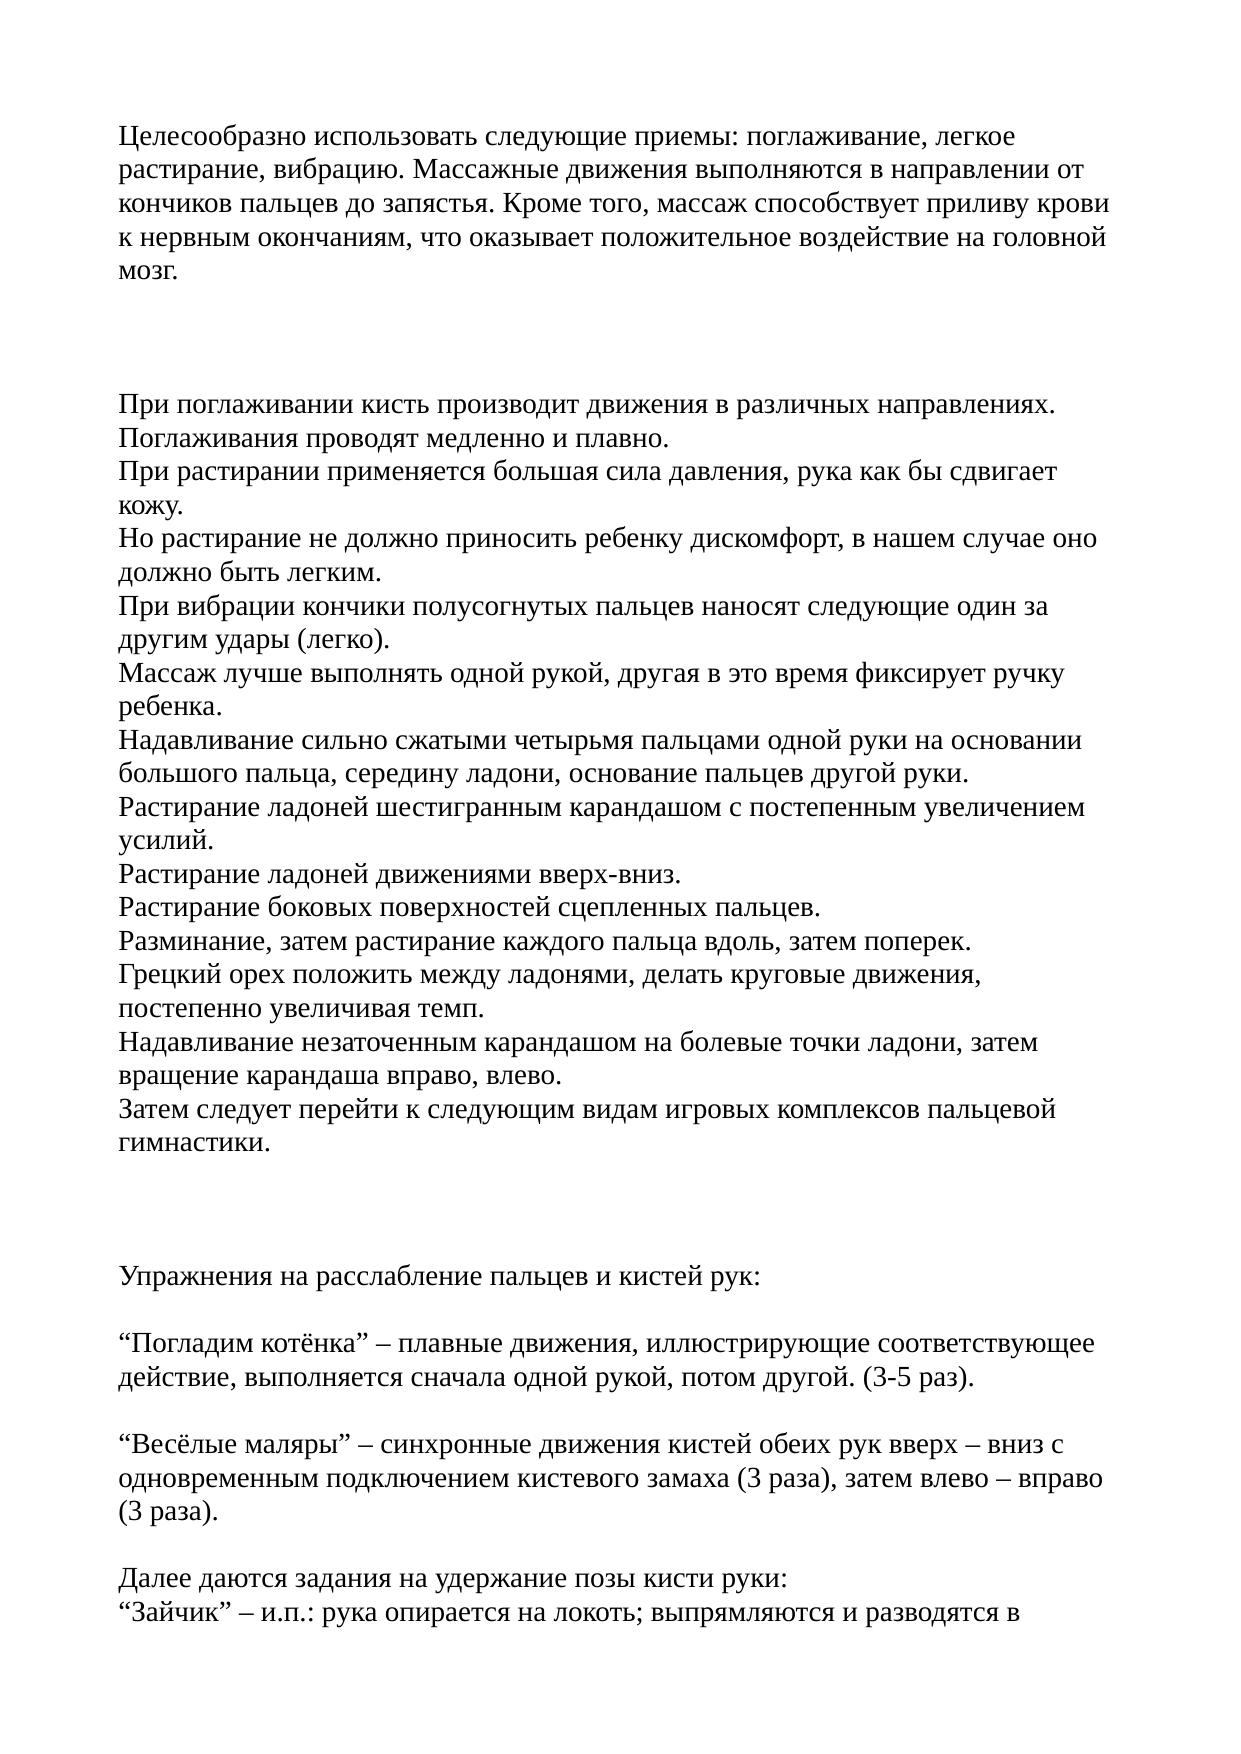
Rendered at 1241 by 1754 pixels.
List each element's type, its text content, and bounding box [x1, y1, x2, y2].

text При поглаживании кисть производит движения в различных направлениях. Поглаживания проводят медленно и плавно. [118, 386, 1122, 453]
text “Весёлые маляры” – синхронные движения кистей обеих рук вверх – вниз с одновременным подключением кистевого замаха (3 раза), затем влево – вправо (3 раза). [118, 1426, 1122, 1527]
text При растирании применяется большая сила давления, рука как бы сдвигает кожу. [118, 453, 1122, 521]
text Растирание ладоней движениями вверх-вниз. [118, 856, 1122, 889]
text Целесообразно использовать следующие приемы: поглаживание, легкое растирание, вибрацию. Массажные движения выполняются в направлении от кончиков пальцев до запястья. Кроме того, массаж способствует приливу крови к нервным окончаниям, что оказывает положительное воздействие на головной мозг. [118, 118, 1122, 286]
text Массаж лучше выполнять одной рукой, другая в это время фиксирует ручку ребенка. [118, 655, 1122, 722]
text “Погладим котёнка” – плавные движения, иллюстрирующие соответствующее действие, выполняется сначала одной рукой, потом другой. (3-5 раз). [118, 1326, 1122, 1393]
text Упражнения на расслабление пальцев и кистей рук: [118, 1258, 1122, 1292]
text При вибрации кончики полусогнутых пальцев наносят следующие один за другим удары (легко). [118, 588, 1122, 655]
text “Зайчик” – и.п.: рука опирается на локоть; выпрямляются и разводятся в [118, 1594, 1122, 1627]
text Растирание боковых поверхностей сцепленных пальцев. [118, 889, 1122, 923]
text Растирание ладоней шестигранным карандашом с постепенным увеличением усилий. [118, 789, 1122, 856]
text Далее даются задания на удержание позы кисти руки: [118, 1560, 1122, 1594]
text Надавливание сильно сжатыми четырьмя пальцами одной руки на основании большого пальца, середину ладони, основание пальцев другой руки. [118, 722, 1122, 789]
text Надавливание незаточенным карандашом на болевые точки ладони, затем вращение карандаша вправо, влево. [118, 1024, 1122, 1091]
text Грецкий орех положить между ладонями, делать круговые движения, постепенно увеличивая темп. [118, 957, 1122, 1024]
text Затем следует перейти к следующим видам игровых комплексов пальцевой гимнастики. [118, 1091, 1122, 1158]
text Но растирание не должно приносить ребенку дискомфорт, в нашем случае оно должно быть легким. [118, 521, 1122, 588]
text Разминание, затем растирание каждого пальца вдоль, затем поперек. [118, 923, 1122, 957]
